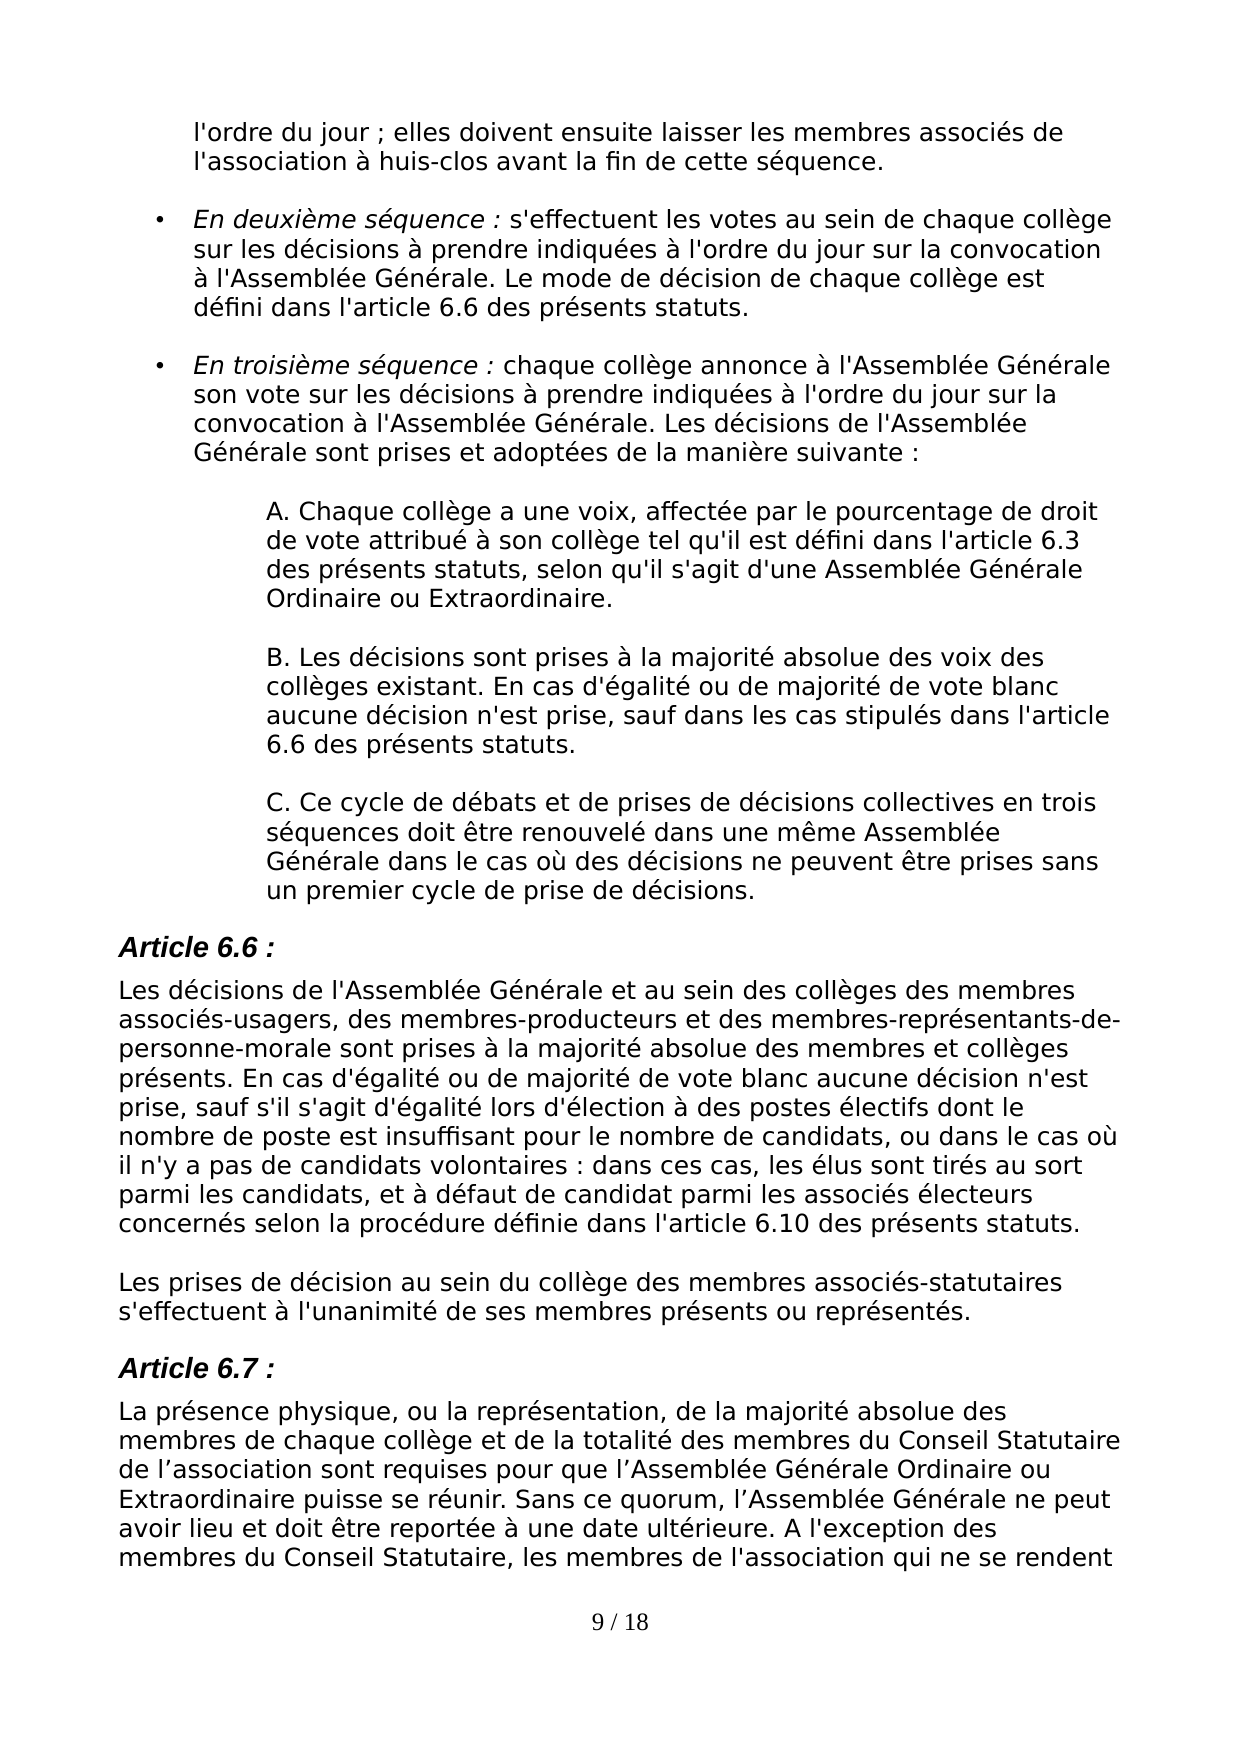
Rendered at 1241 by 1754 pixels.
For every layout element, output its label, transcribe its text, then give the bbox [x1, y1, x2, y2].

list l'ordre du jour ; elles doivent ensuite laisser les membres associés de l'association à huis-clos avant la fin de cette séquence. [156, 118, 1122, 176]
text La présence physique, ou la représentation, de la majorité absolue des membres de chaque collège et de la totalité des membres du Conseil Statutaire de l’association sont requises pour que l’Assemblée Générale Ordinaire ou Extraordinaire puisse se réunir. Sans ce quorum, l’Assemblée Générale ne peut avoir lieu et doit être reportée à une date ultérieure. A l'exception des membres du Conseil Statutaire, les membres de l'association qui ne se rendent [118, 1397, 1122, 1572]
text Les décisions de l'Assemblée Générale et au sein des collèges des membres associés-usagers, des membres-producteurs et des membres-représentants-de-personne-morale sont prises à la majorité absolue des membres et collèges présents. En cas d'égalité ou de majorité de vote blanc aucune décision n'est prise, sauf s'il s'agit d'égalité lors d'élection à des postes électifs dont le nombre de poste est insuffisant pour le nombre de candidats, ou dans le cas où il n'y a pas de candidats volontaires : dans ces cas, les élus sont tirés au sort parmi les candidats, et à défaut de candidat parmi les associés électeurs concernés selon la procédure définie dans l'article 6.10 des présents statuts. [118, 976, 1122, 1239]
list En deuxième séquence : s'effectuent les votes au sein de chaque collège sur les décisions à prendre indiquées à l'ordre du jour sur la convocation à l'Assemblée Générale. Le mode de décision de chaque collège est défini dans l'article 6.6 des présents statuts. [156, 206, 1122, 322]
text B. Les décisions sont prises à la majorité absolue des voix des collèges existant. En cas d'égalité ou de majorité de vote blanc aucune décision n'est prise, sauf dans les cas stipulés dans l'article 6.6 des présents statuts. [266, 643, 1122, 759]
text C. Ce cycle de débats et de prises de décisions collectives en trois séquences doit être renouvelé dans une même Assemblée Générale dans le cas où des décisions ne peuvent être prises sans un premier cycle de prise de décisions. [266, 788, 1122, 905]
text Les prises de décision au sein du collège des membres associés-statutaires s'effectuent à l'unanimité de ses membres présents ou représentés. [118, 1268, 1122, 1326]
subtitle Article 6.7 : [118, 1351, 1122, 1385]
text A. Chaque collège a une voix, affectée par le pourcentage de droit de vote attribué à son collège tel qu'il est défini dans l'article 6.3 des présents statuts, selon qu'il s'agit d'une Assemblée Générale Ordinaire ou Extraordinaire. [266, 497, 1122, 613]
subtitle Article 6.6 : [118, 930, 1122, 964]
list En troisième séquence : chaque collège annonce à l'Assemblée Générale son vote sur les décisions à prendre indiquées à l'ordre du jour sur la convocation à l'Assemblée Générale. Les décisions de l'Assemblée Générale sont prises et adoptées de la manière suivante : [156, 351, 1122, 468]
